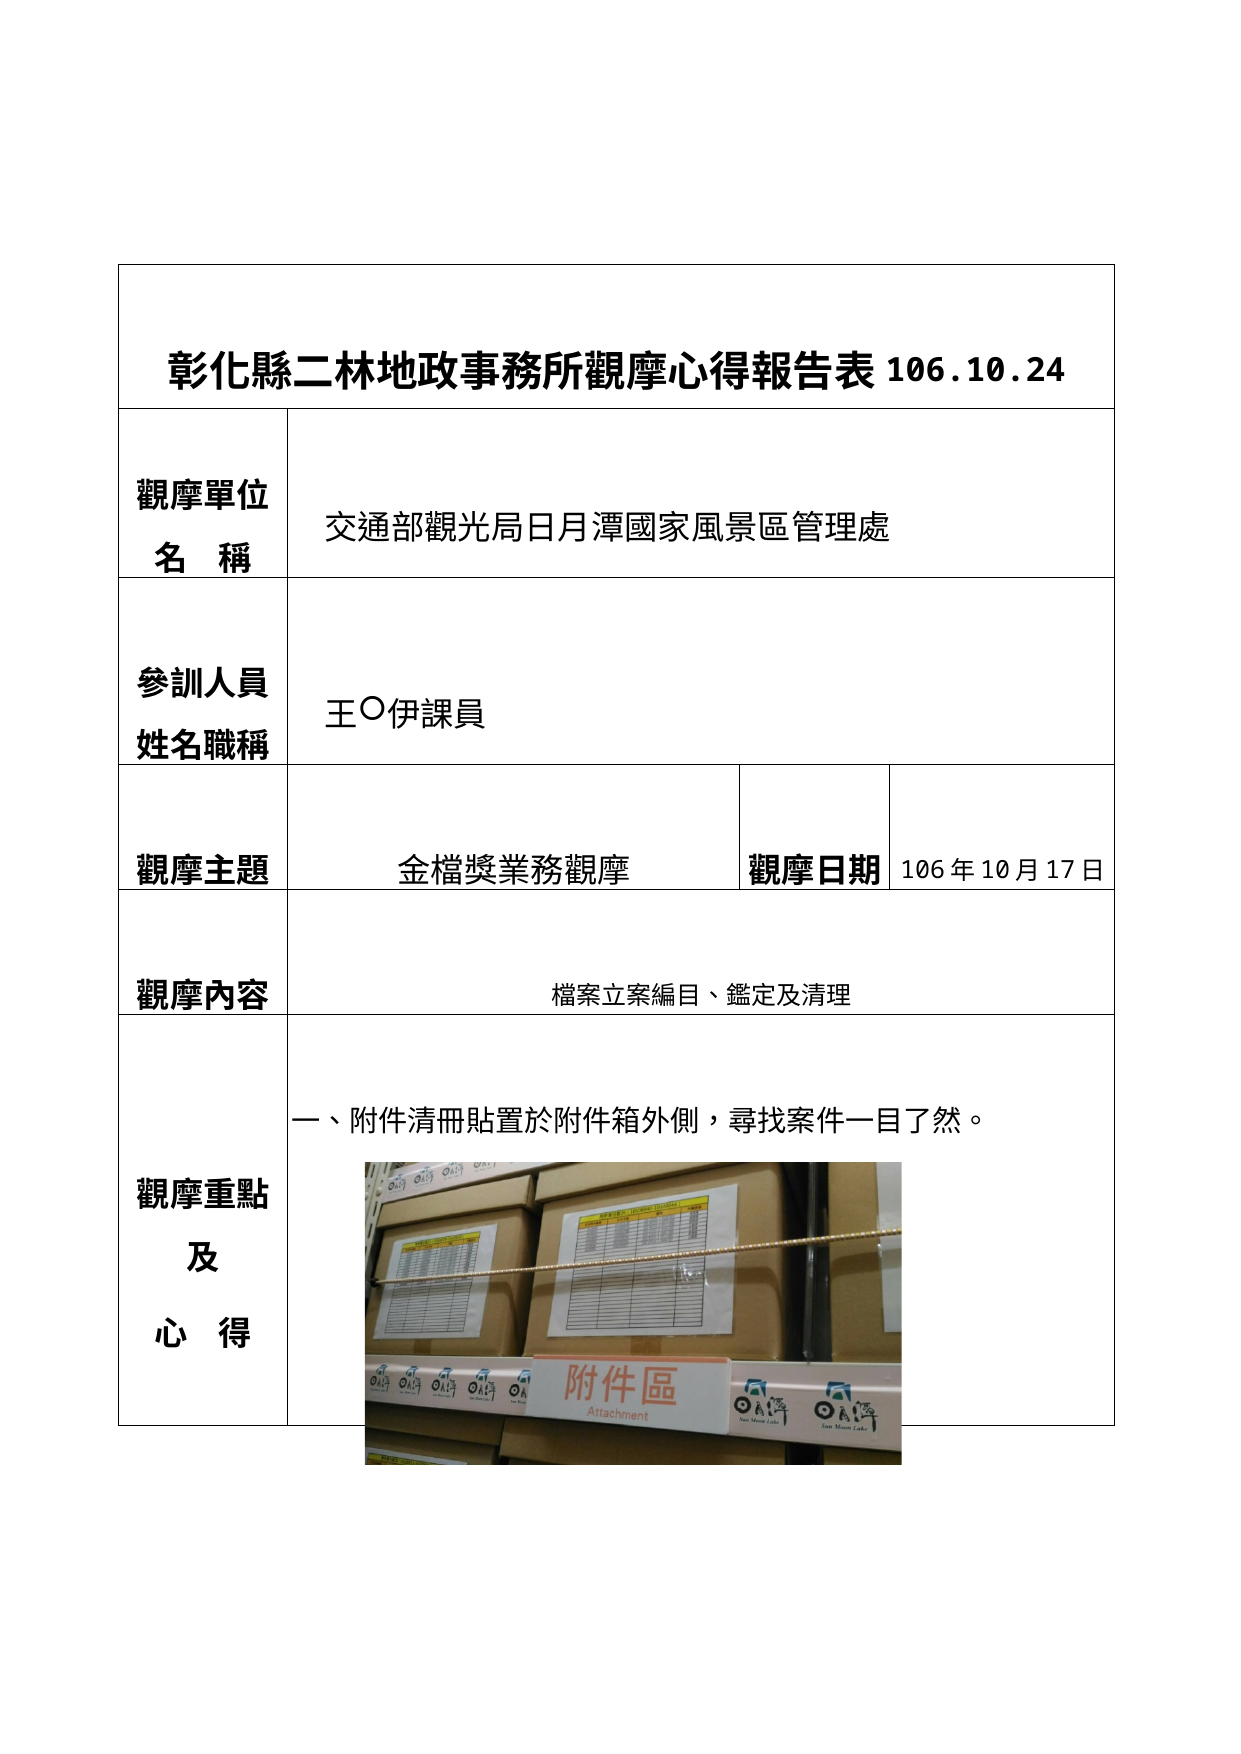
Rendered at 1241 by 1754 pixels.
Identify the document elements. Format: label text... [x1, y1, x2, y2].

table_cell 觀摩主題 [119, 765, 287, 889]
table_header 彰化縣二林地政事務所觀摩心得報告表 106.10.24 [119, 265, 1114, 408]
table_cell 觀摩重點及 心 得 [119, 1015, 287, 1425]
table_cell 觀摩內容 [119, 890, 287, 1014]
table_cell 金檔獎業務觀摩 [288, 765, 739, 889]
table_cell 觀摩單位 名 稱 [119, 409, 287, 577]
table_cell 觀摩日期 [740, 765, 889, 889]
table_cell 參訓人員 姓名職稱 [119, 578, 287, 764]
table_cell 一、附件清冊貼置於附件箱外側，尋找案件一目了然。 [288, 1015, 1114, 1425]
table_cell 交通部觀光局日月潭國家風景區管理處 [288, 409, 1114, 577]
table_cell 王伊課員 [288, 578, 1114, 764]
table_cell 檔案立案編目、鑑定及清理 [288, 890, 1114, 1014]
table_cell 106年10月17日 [890, 765, 1114, 889]
